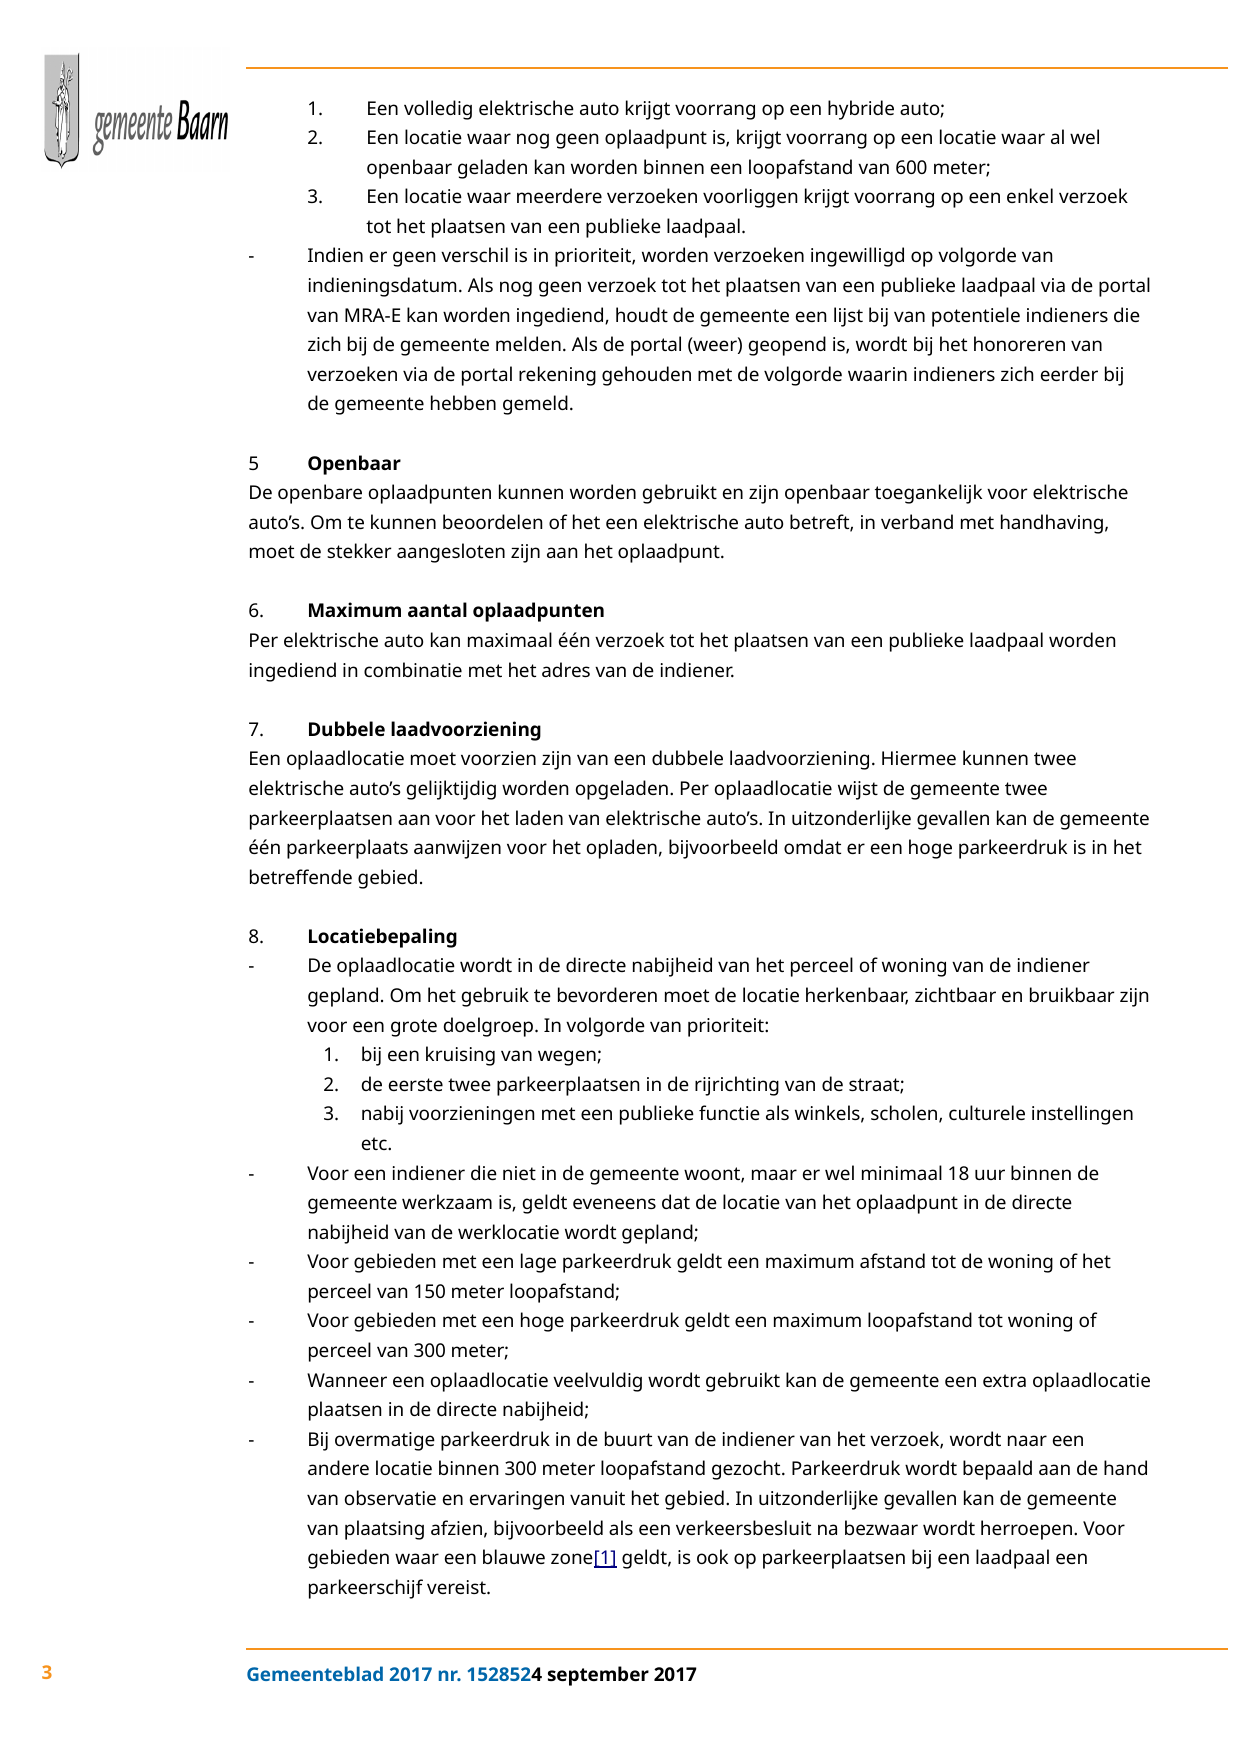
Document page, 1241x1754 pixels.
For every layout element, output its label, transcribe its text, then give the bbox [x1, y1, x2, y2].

list de eerste twee parkeerplaatsen in de rijrichting van de straat; [323, 1071, 1152, 1097]
list Een locatie waar nog geen oplaadpunt is, krijgt voorrang op een locatie waar al wel openbaar geladen kan worden binnen een loopafstand van 600 meter; [307, 124, 1152, 180]
list nabij voorzieningen met een publieke functie als winkels, scholen, culturele instellingen etc. [323, 1101, 1152, 1156]
list Bij overmatige parkeerdruk in de buurt van de indiener van het verzoek, wordt naar een andere locatie binnen 300 meter loopafstand gezocht. Parkeerdruk wordt bepaald aan de hand van observatie en ervaringen vanuit het gebied. In uitzonderlijke gevallen kan de gemeente van plaatsing afzien, bijvoorbeeld als een verkeersbesluit na bezwaar wordt herroepen. Voor gebieden waar een blauwe zone[1] geldt, is ook op parkeerplaatsen bij een laadpaal een parkeerschijf vereist. [248, 1426, 1152, 1600]
list Een locatie waar meerdere verzoeken voorliggen krijgt voorrang op een enkel verzoek tot het plaatsen van een publieke laadpaal. [307, 183, 1152, 239]
list bij een kruising van wegen; [323, 1041, 1152, 1067]
list Wanneer een oplaadlocatie veelvuldig wordt gebruikt kan de gemeente een extra oplaadlocatie plaatsen in de directe nabijheid; [248, 1367, 1152, 1422]
list Locatiebepaling [248, 923, 1152, 949]
list Voor gebieden met een lage parkeerdruk geldt een maximum afstand tot de woning of het perceel van 150 meter loopafstand; [248, 1248, 1152, 1304]
text De openbare oplaadpunten kunnen worden gebruikt en zijn openbaar toegankelijk voor elektrische auto’s. Om te kunnen beoordelen of het een elektrische auto betreft, in verband met handhaving, moet de stekker aangesloten zijn aan het oplaadpunt. [248, 479, 1152, 564]
list Openbaar [248, 450, 1152, 476]
list Maximum aantal oplaadpunten [248, 598, 1152, 623]
text Per elektrische auto kan maximaal één verzoek tot het plaatsen van een publieke laadpaal worden ingediend in combinatie met het adres van de indiener. [248, 627, 1152, 683]
list Voor gebieden met een hoge parkeerdruk geldt een maximum loopafstand tot woning of perceel van 300 meter; [248, 1308, 1152, 1363]
picture [41, 47, 231, 172]
list Een volledig elektrische auto krijgt voorrang op een hybride auto; [307, 95, 1152, 121]
list Voor een indiener die niet in de gemeente woont, maar er wel minimaal 18 uur binnen de gemeente werkzaam is, geldt eveneens dat de locatie van het oplaadpunt in de directe nabijheid van de werklocatie wordt gepland; [248, 1160, 1152, 1245]
list De oplaadlocatie wordt in de directe nabijheid van het perceel of woning van de indiener gepland. Om het gebruik te bevorderen moet de locatie herkenbaar, zichtbaar en bruikbaar zijn voor een grote doelgroep. In volgorde van prioriteit: [248, 953, 1152, 1038]
text Een oplaadlocatie moet voorzien zijn van een dubbele laadvoorziening. Hiermee kunnen twee elektrische auto’s gelijktijdig worden opgeladen. Per oplaadlocatie wijst de gemeente twee parkeerplaatsen aan voor het laden van elektrische auto’s. In uitzonderlijke gevallen kan de gemeente één parkeerplaats aanwijzen voor het opladen, bijvoorbeeld omdat er een hoge parkeerdruk is in het betreffende gebied. [248, 746, 1152, 890]
list Indien er geen verschil is in prioriteit, worden verzoeken ingewilligd op volgorde van indieningsdatum. Als nog geen verzoek tot het plaatsen van een publieke laadpaal via de portal van MRA-E kan worden ingediend, houdt de gemeente een lijst bij van potentiele indieners die zich bij de gemeente melden. Als de portal (weer) geopend is, wordt bij het honoreren van verzoeken via de portal rekening gehouden met de volgorde waarin indieners zich eerder bij de gemeente hebben gemeld. [248, 243, 1152, 416]
list Dubbele laadvoorziening [248, 716, 1152, 742]
